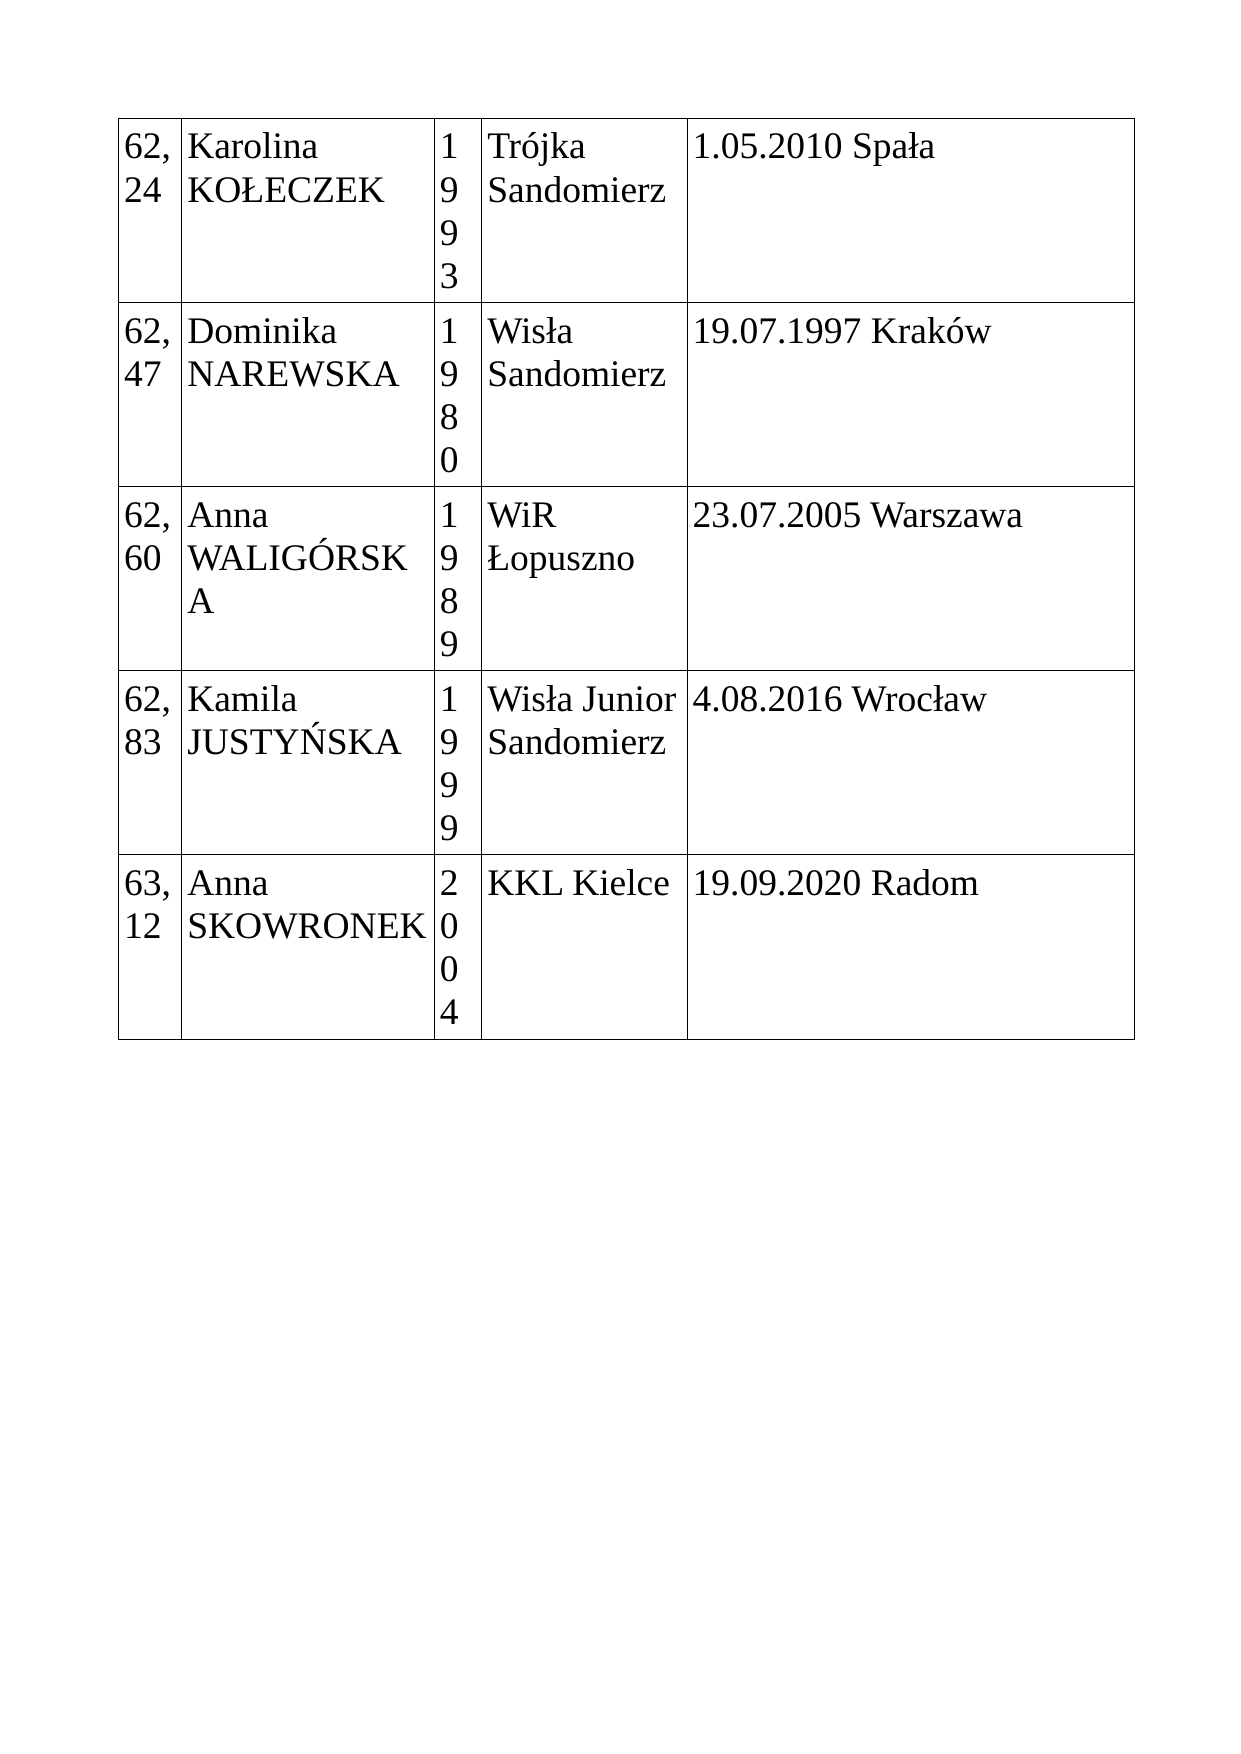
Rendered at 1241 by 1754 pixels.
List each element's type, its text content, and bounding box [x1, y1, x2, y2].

table_cell 1999 [435, 671, 481, 854]
table_cell 62,83 [119, 671, 181, 854]
table_cell 62,24 [119, 119, 181, 302]
table_cell KKL Kielce [482, 855, 687, 1038]
table_cell WiR Łopuszno [482, 487, 687, 670]
table_cell 62,47 [119, 303, 181, 486]
table_cell Kamila JUSTYŃSKA [182, 671, 434, 854]
table_cell 4.08.2016 Wrocław [688, 671, 1134, 854]
table_cell 1989 [435, 487, 481, 670]
table_cell Anna SKOWRONEK [182, 855, 434, 1038]
table_cell Trójka Sandomierz [482, 119, 687, 302]
table_cell 1993 [435, 119, 481, 302]
table_cell 62,60 [119, 487, 181, 670]
table_cell Dominika NAREWSKA [182, 303, 434, 486]
table_cell Anna WALIGÓRSKA [182, 487, 434, 670]
table_cell Wisła Sandomierz [482, 303, 687, 486]
table_cell 63,12 [119, 855, 181, 1038]
table_cell 1980 [435, 303, 481, 486]
table_cell 1.05.2010 Spała [688, 119, 1134, 302]
table_cell Wisła Junior Sandomierz [482, 671, 687, 854]
table_cell Karolina KOŁECZEK [182, 119, 434, 302]
table_cell 23.07.2005 Warszawa [688, 487, 1134, 670]
table_cell 19.09.2020 Radom [688, 855, 1134, 1038]
table_cell 2004 [435, 855, 481, 1038]
table_cell 19.07.1997 Kraków [688, 303, 1134, 486]
